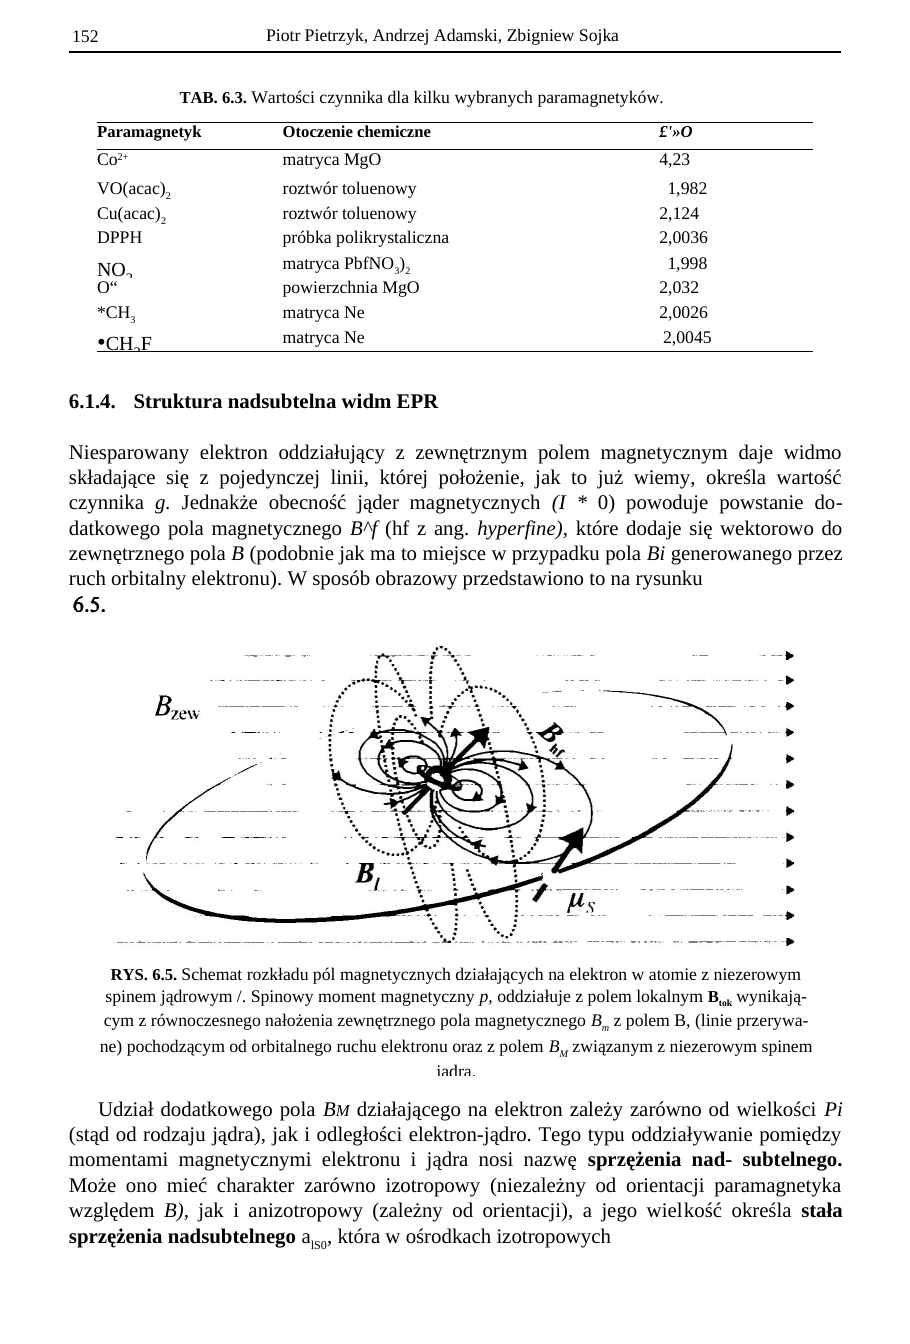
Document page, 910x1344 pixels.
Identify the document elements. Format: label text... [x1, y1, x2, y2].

table_cell matryca Ne [253, 327, 561, 351]
table_cell 1,982 [561, 178, 813, 203]
table_cell matryca Ne [253, 302, 561, 327]
text TAB. 6.3. Wartości czynnika dla kilku wybranych paramagnetyków. [179, 87, 731, 107]
table_cell 2,032 [561, 277, 813, 302]
table_cell matryca MgO [253, 150, 561, 178]
table_cell Co2+ [97, 150, 253, 178]
table_header Otoczenie chemiczne [253, 123, 561, 149]
text Piotr Pietrzyk, Andrzej Adamski, Zbigniew Sojka [266, 25, 646, 45]
table_cell roztwór toluenowy [253, 203, 561, 227]
text RYS. 6.5. Schemat rozkładu pól magnetycznych działających na elektron w atomie z niezerowym spinem jądrowym /. Spinowy moment magnetyczny p, oddziałuje z polem lokalnym Btok wynikają- cym z równoczesnego nałożenia zewnętrznego pola magnetycznego Bm z polem B, (linie przerywa- ne) pochodzącym od orbitalnego ruchu elektronu oraz z polem BM związanym z niezerowym spinem jądra. [70, 964, 842, 1076]
table_cell próbka polikrystaliczna [253, 227, 561, 253]
table_cell O“ [97, 277, 253, 302]
subtitle 6.1.4. Struktura nadsubtelna widm EPR [69, 389, 843, 413]
table_cell 1,998 [561, 253, 813, 277]
text 152 [72, 25, 103, 46]
table_cell VO(acac)2 [97, 178, 253, 203]
text Niesparowany elektron oddziałujący z zewnętrznym polem magnetycznym daje widmo składające się z pojedynczej linii, której położenie, jak to już wiemy, określa wartość czynnika g. Jednakże obecność jąder magnetycznych (I * 0) powoduje powstanie do­datkowego pola magnetycznego B^f (hf z ang. hyperfine), które dodaje się wektorowo do zewnętrznego pola B (podobnie jak ma to miejsce w przypadku pola Bi generowa­nego przez ruch orbitalny elektronu). W sposób obrazowy przedstawiono to na rysunku [69, 440, 843, 590]
table_cell Cu(acac)2 [97, 203, 253, 227]
table_cell •ch2f [97, 327, 253, 351]
table_cell 2,0026 [561, 302, 813, 327]
table_cell powierzchnia MgO [253, 277, 561, 302]
table_cell 2,0036 [561, 227, 813, 253]
table_cell DPPH [97, 227, 253, 253]
table_cell 4,23 [561, 150, 813, 178]
table_cell matryca PbfNO3)2 [253, 253, 561, 277]
picture [73, 596, 795, 946]
table_cell 2,0045 [561, 327, 813, 351]
table_cell no2 [97, 253, 253, 277]
table_header £'»O [561, 123, 813, 149]
table_cell *CH3 [97, 302, 253, 327]
table_cell roztwór toluenowy [253, 178, 561, 203]
table_header Paramagnetyk [97, 123, 253, 149]
table_cell 2,124 [561, 203, 813, 227]
text Udział dodatkowego pola Bm działającego na elektron zależy zarówno od wielkości Pi (stąd od rodzaju jądra), jak i odległości elektron-jądro. Tego typu oddziaływanie pomiędzy momentami magnetycznymi elektronu i jądra nosi nazwę sprzężenia nad- subtelnego. Może ono mieć charakter zarówno izotropowy (niezależny od orientacji paramagnetyka względem B), jak i anizotropowy (zależny od orientacji), a jego wiel­kość określa stała sprzężenia nadsubtelnego alS0, która w ośrodkach izotropowych [69, 1096, 843, 1252]
